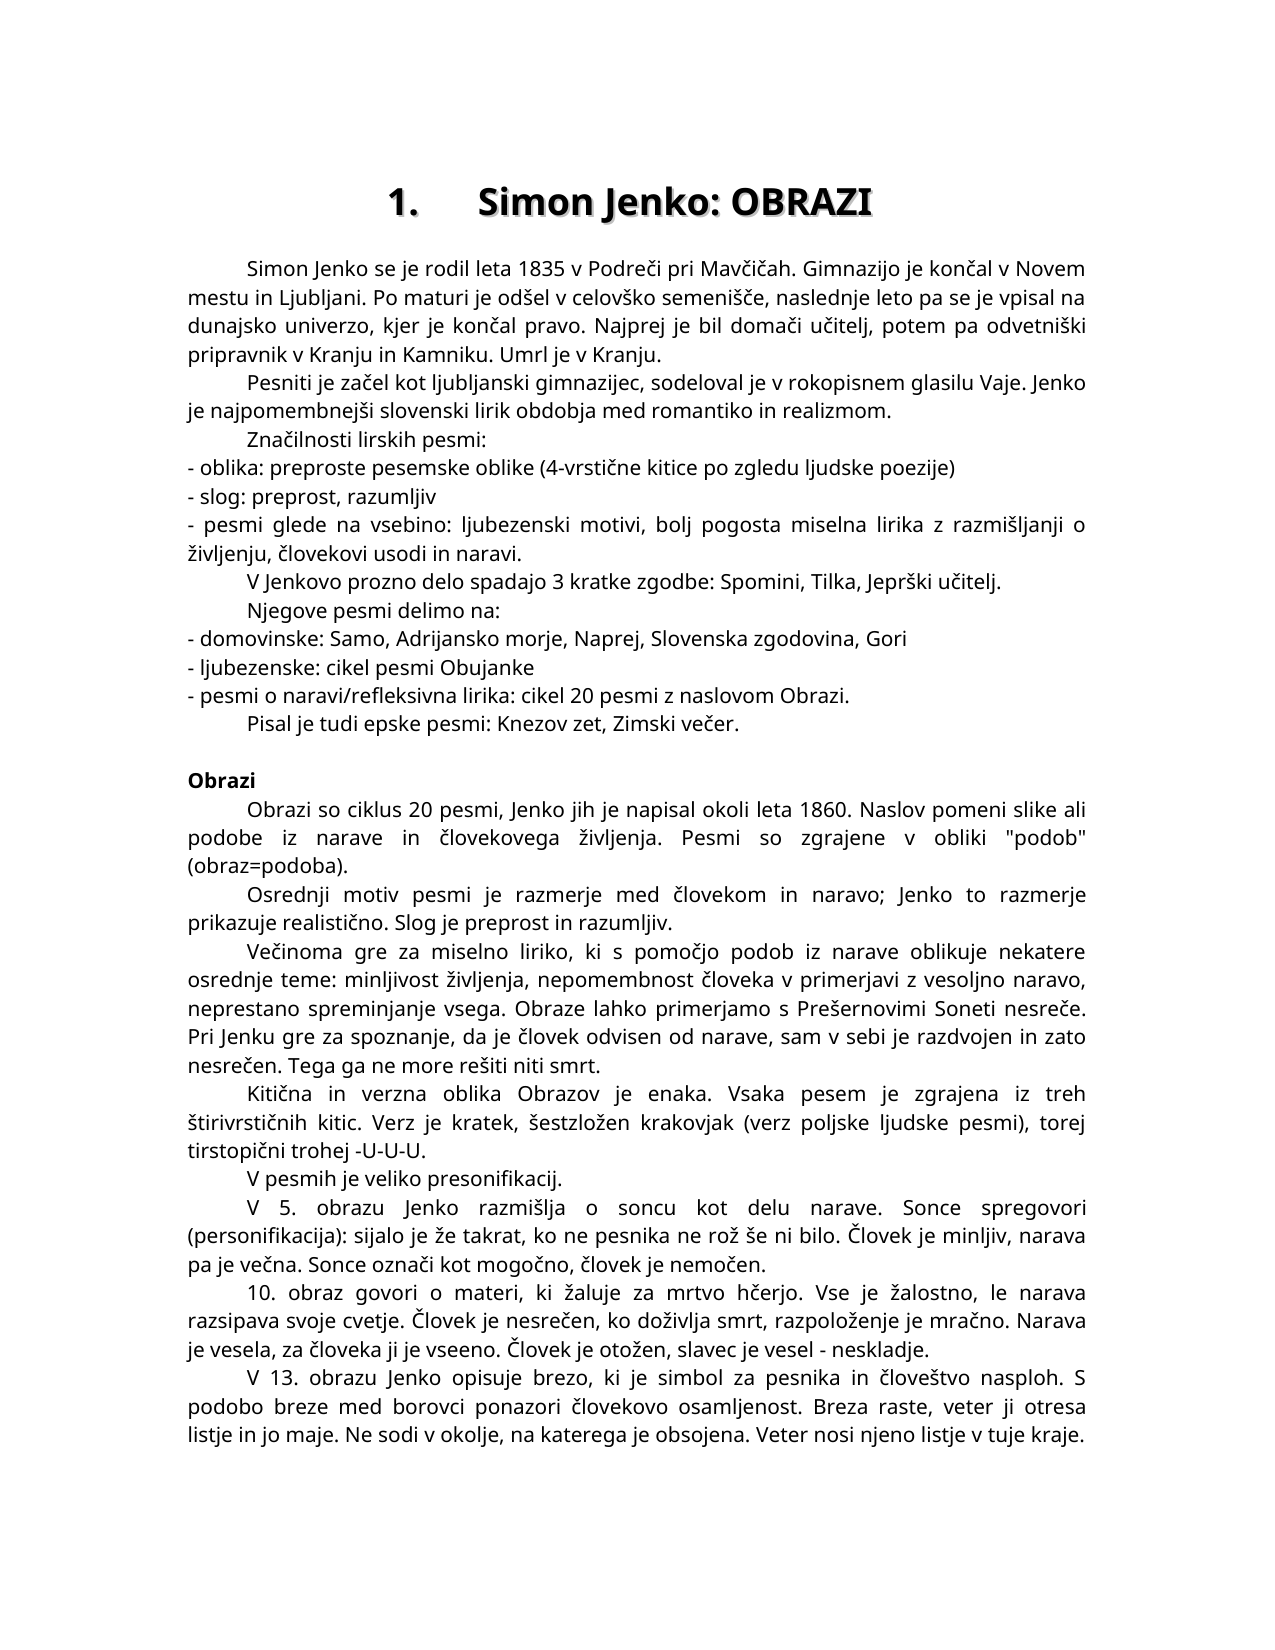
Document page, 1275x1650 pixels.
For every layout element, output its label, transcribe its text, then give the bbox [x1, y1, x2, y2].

subtitle Simon Jenko: OBRAZI [187, 175, 1087, 226]
text Obrazi [187, 766, 1087, 795]
text Pisal je tudi epske pesmi: Knezov zet, Zimski večer. [187, 709, 1087, 738]
text Simon Jenko se je rodil leta 1835 v Podreči pri Mavčičah. Gimnazijo je končal v Novem mestu in Ljubljani. Po maturi je odšel v celovško semenišče, naslednje leto pa se je vpisal na dunajsko univerzo, kjer je končal pravo. Najprej je bil domači učitelj, potem pa odvetniški pripravnik v Kranju in Kamniku. Umrl je v Kranju. [187, 254, 1087, 368]
text V 5. obrazu Jenko razmišlja o soncu kot delu narave. Sonce spregovori (personifikacija): sijalo je že takrat, ko ne pesnika ne rož še ni bilo. Človek je minljiv, narava pa je večna. Sonce označi kot mogočno, človek je nemočen. [187, 1193, 1087, 1278]
text Pesniti je začel kot ljubljanski gimnazijec, sodeloval je v rokopisnem glasilu Vaje. Jenko je najpomembnejši slovenski lirik obdobja med romantiko in realizmom. [187, 368, 1087, 425]
text - slog: preprost, razumljiv [187, 482, 1087, 510]
text V Jenkovo prozno delo spadajo 3 kratke zgodbe: Spomini, Tilka, Jeprški učitelj. [187, 567, 1087, 596]
text - pesmi o naravi/refleksivna lirika: cikel 20 pesmi z naslovom Obrazi. [187, 681, 1087, 709]
text Značilnosti lirskih pesmi: [187, 425, 1087, 453]
text V 13. obrazu Jenko opisuje brezo, ki je simbol za pesnika in človeštvo nasploh. S podobo breze med borovci ponazori človekovo osamljenost. Breza raste, veter ji otresa listje in jo maje. Ne sodi v okolje, na katerega je obsojena. Veter nosi njeno listje v tuje kraje. [187, 1363, 1087, 1449]
text - ljubezenske: cikel pesmi Obujanke [187, 653, 1087, 681]
text Kitična in verzna oblika Obrazov je enaka. Vsaka pesem je zgrajena iz treh štirivrstičnih kitic. Verz je kratek, šestzložen krakovjak (verz poljske ljudske pesmi), torej tirstopični trohej -U-U-U. [187, 1079, 1087, 1164]
text - domovinske: Samo, Adrijansko morje, Naprej, Slovenska zgodovina, Gori [187, 624, 1087, 653]
text Večinoma gre za miselno liriko, ki s pomočjo podob iz narave oblikuje nekatere osrednje teme: minljivost življenja, nepomembnost človeka v primerjavi z vesoljno naravo, neprestano spreminjanje vsega. Obraze lahko primerjamo s Prešernovimi Soneti nesreče. Pri Jenku gre za spoznanje, da je človek odvisen od narave, sam v sebi je razdvojen in zato nesrečen. Tega ga ne more rešiti niti smrt. [187, 937, 1087, 1079]
text V pesmih je veliko presonifikacij. [187, 1164, 1087, 1193]
text - pesmi glede na vsebino: ljubezenski motivi, bolj pogosta miselna lirika z razmišljanji o življenju, človekovi usodi in naravi. [187, 510, 1087, 567]
text 10. obraz govori o materi, ki žaluje za mrtvo hčerjo. Vse je žalostno, le narava razsipava svoje cvetje. Človek je nesrečen, ko doživlja smrt, razpoloženje je mračno. Narava je vesela, za človeka ji je vseeno. Človek je otožen, slavec je vesel - neskladje. [187, 1278, 1087, 1363]
text Osrednji motiv pesmi je razmerje med človekom in naravo; Jenko to razmerje prikazuje realistično. Slog je preprost in razumljiv. [187, 880, 1087, 937]
text Obrazi so ciklus 20 pesmi, Jenko jih je napisal okoli leta 1860. Naslov pomeni slike ali podobe iz narave in človekovega življenja. Pesmi so zgrajene v obliki "podob" (obraz=podoba). [187, 795, 1087, 880]
text Njegove pesmi delimo na: [187, 596, 1087, 624]
text - oblika: preproste pesemske oblike (4-vrstične kitice po zgledu ljudske poezije) [187, 453, 1087, 482]
